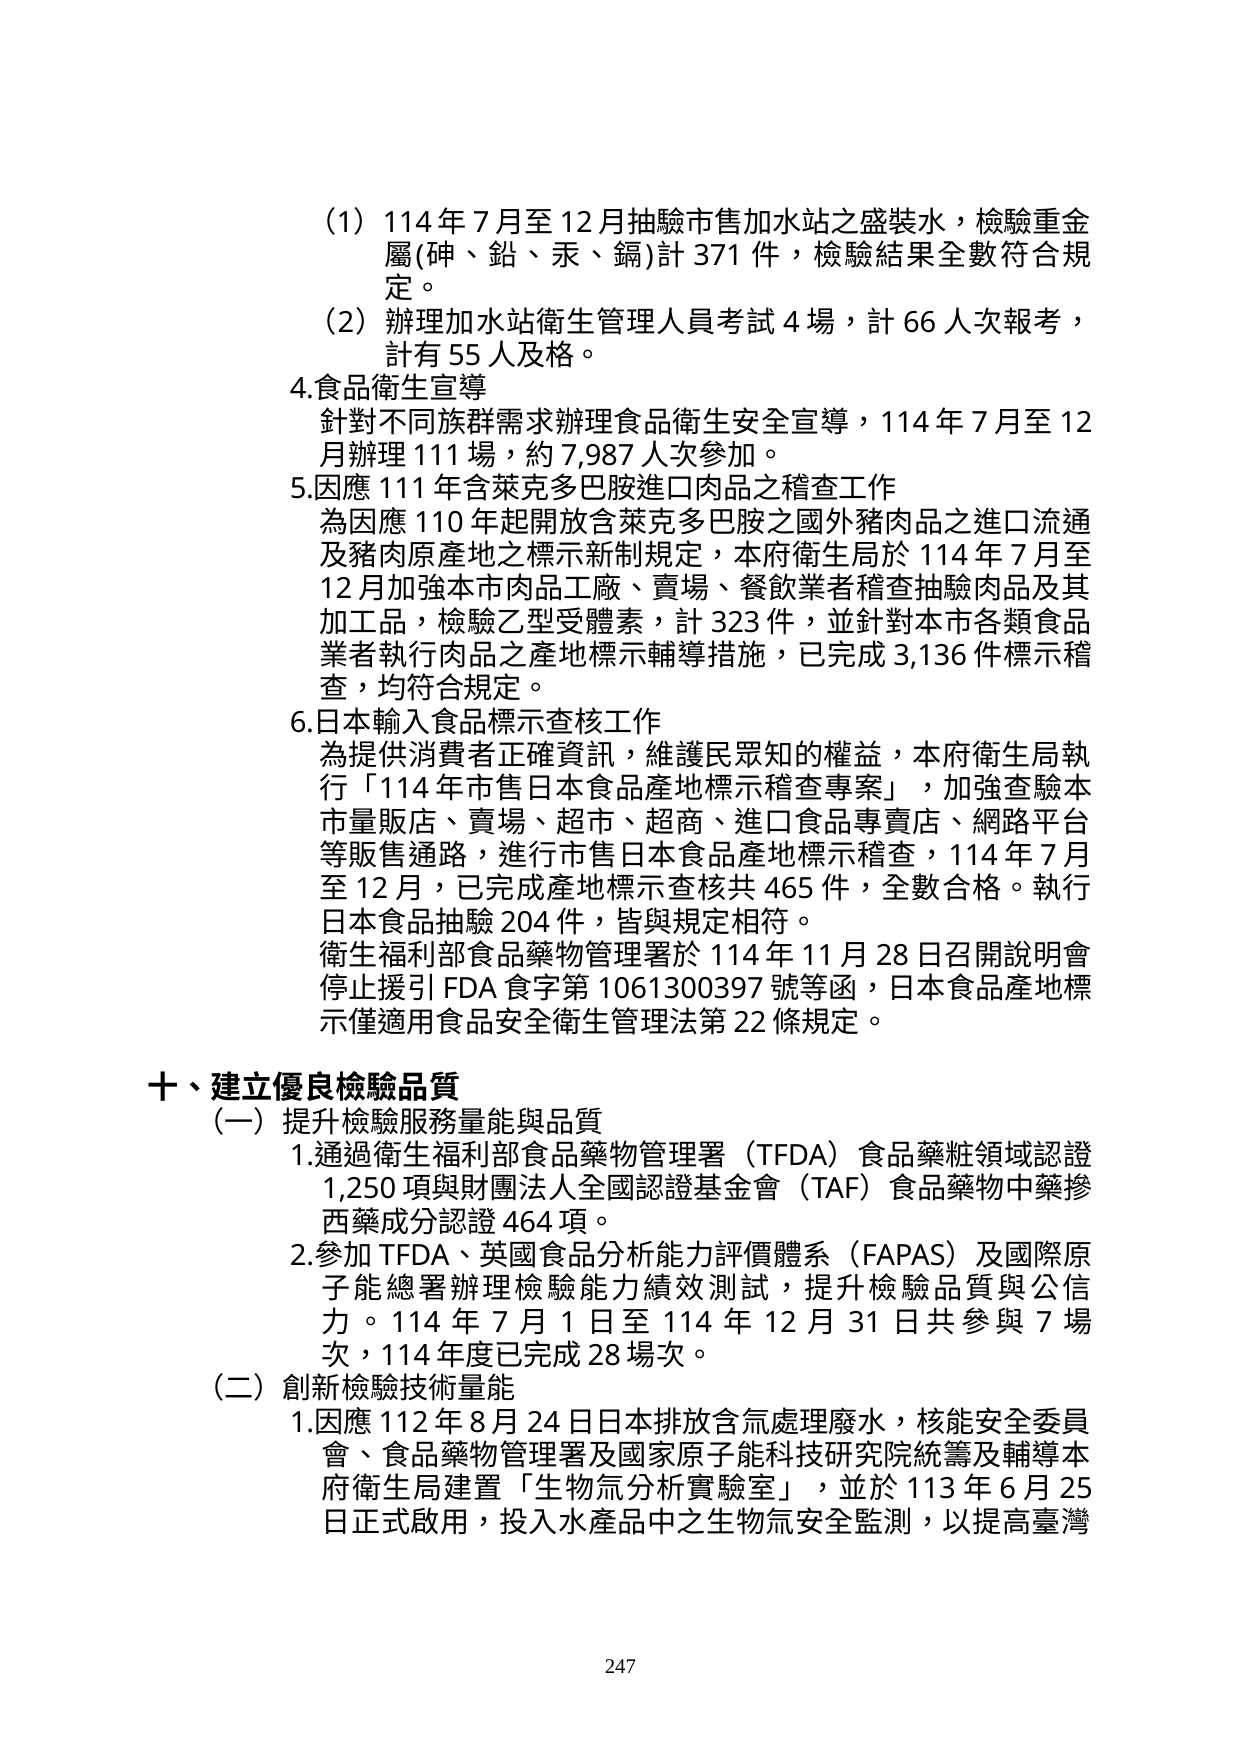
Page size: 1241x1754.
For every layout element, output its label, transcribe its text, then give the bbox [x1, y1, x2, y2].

text 衛生福利部食品藥物管理署於114年11月28日召開說明會停止援引FDA食字第1061300397號等函，日本食品產地標示僅適用食品安全衛生管理法第22條規定。 [319, 939, 1092, 1039]
text 6.日本輸入食品標示查核工作 [289, 705, 1092, 739]
text （二）創新檢驗技術量能 [195, 1372, 1092, 1405]
text （2）辦理加水站衛生管理人員考試4場，計66人次報考，計有55人及格。 [307, 305, 1092, 372]
text 1.通過衛生福利部食品藥物管理署（TFDA）食品藥粧領域認證1,250項與財團法人全國認證基金會（TAF）食品藥物中藥摻西藥成分認證464項。 [289, 1139, 1092, 1239]
text 1.因應112年8月24日日本排放含氚處理廢水，核能安全委員會、食品藥物管理署及國家原子能科技研究院統籌及輔導本府衛生局建置「生物氚分析實驗室」，並於113年6月25日正式啟用，投入水產品中之生物氚安全監測，以提高臺灣 [289, 1405, 1092, 1539]
text 十、建立優良檢驗品質 [148, 1072, 1092, 1105]
text 針對不同族群需求辦理食品衛生安全宣導，114年7月至12月辦理111場，約7,987人次參加。 [319, 405, 1092, 472]
text 4.食品衛生宣導 [289, 372, 1092, 405]
text 5.因應111年含萊克多巴胺進口肉品之稽查工作 [289, 472, 1092, 505]
text （1）114年7月至12月抽驗市售加水站之盛裝水，檢驗重金屬(砷、鉛、汞、鎘)計371件，檢驗結果全數符合規定。 [307, 205, 1092, 305]
text 為因應110年起開放含萊克多巴胺之國外豬肉品之進口流通及豬肉原產地之標示新制規定，本府衛生局於114年7月至12月加強本市肉品工廠、賣場、餐飲業者稽查抽驗肉品及其加工品，檢驗乙型受體素，計323件，並針對本市各類食品業者執行肉品之產地標示輔導措施，已完成3,136件標示稽查，均符合規定。 [319, 505, 1092, 705]
text （一）提升檢驗服務量能與品質 [195, 1105, 1092, 1139]
text 為提供消費者正確資訊，維護民眾知的權益，本府衛生局執行「114年市售日本食品產地標示稽查專案」，加強查驗本市量販店、賣場、超市、超商、進口食品專賣店、網路平台等販售通路，進行市售日本食品產地標示稽查，114年7月至12月，已完成產地標示查核共465件，全數合格。執行日本食品抽驗204件，皆與規定相符。 [319, 739, 1092, 939]
text 2.參加TFDA、英國食品分析能力評價體系（FAPAS）及國際原子能總署辦理檢驗能力績效測試，提升檢驗品質與公信力。114年7月1日至114年12月31日共參與7場次，114年度已完成28場次。 [289, 1239, 1092, 1372]
